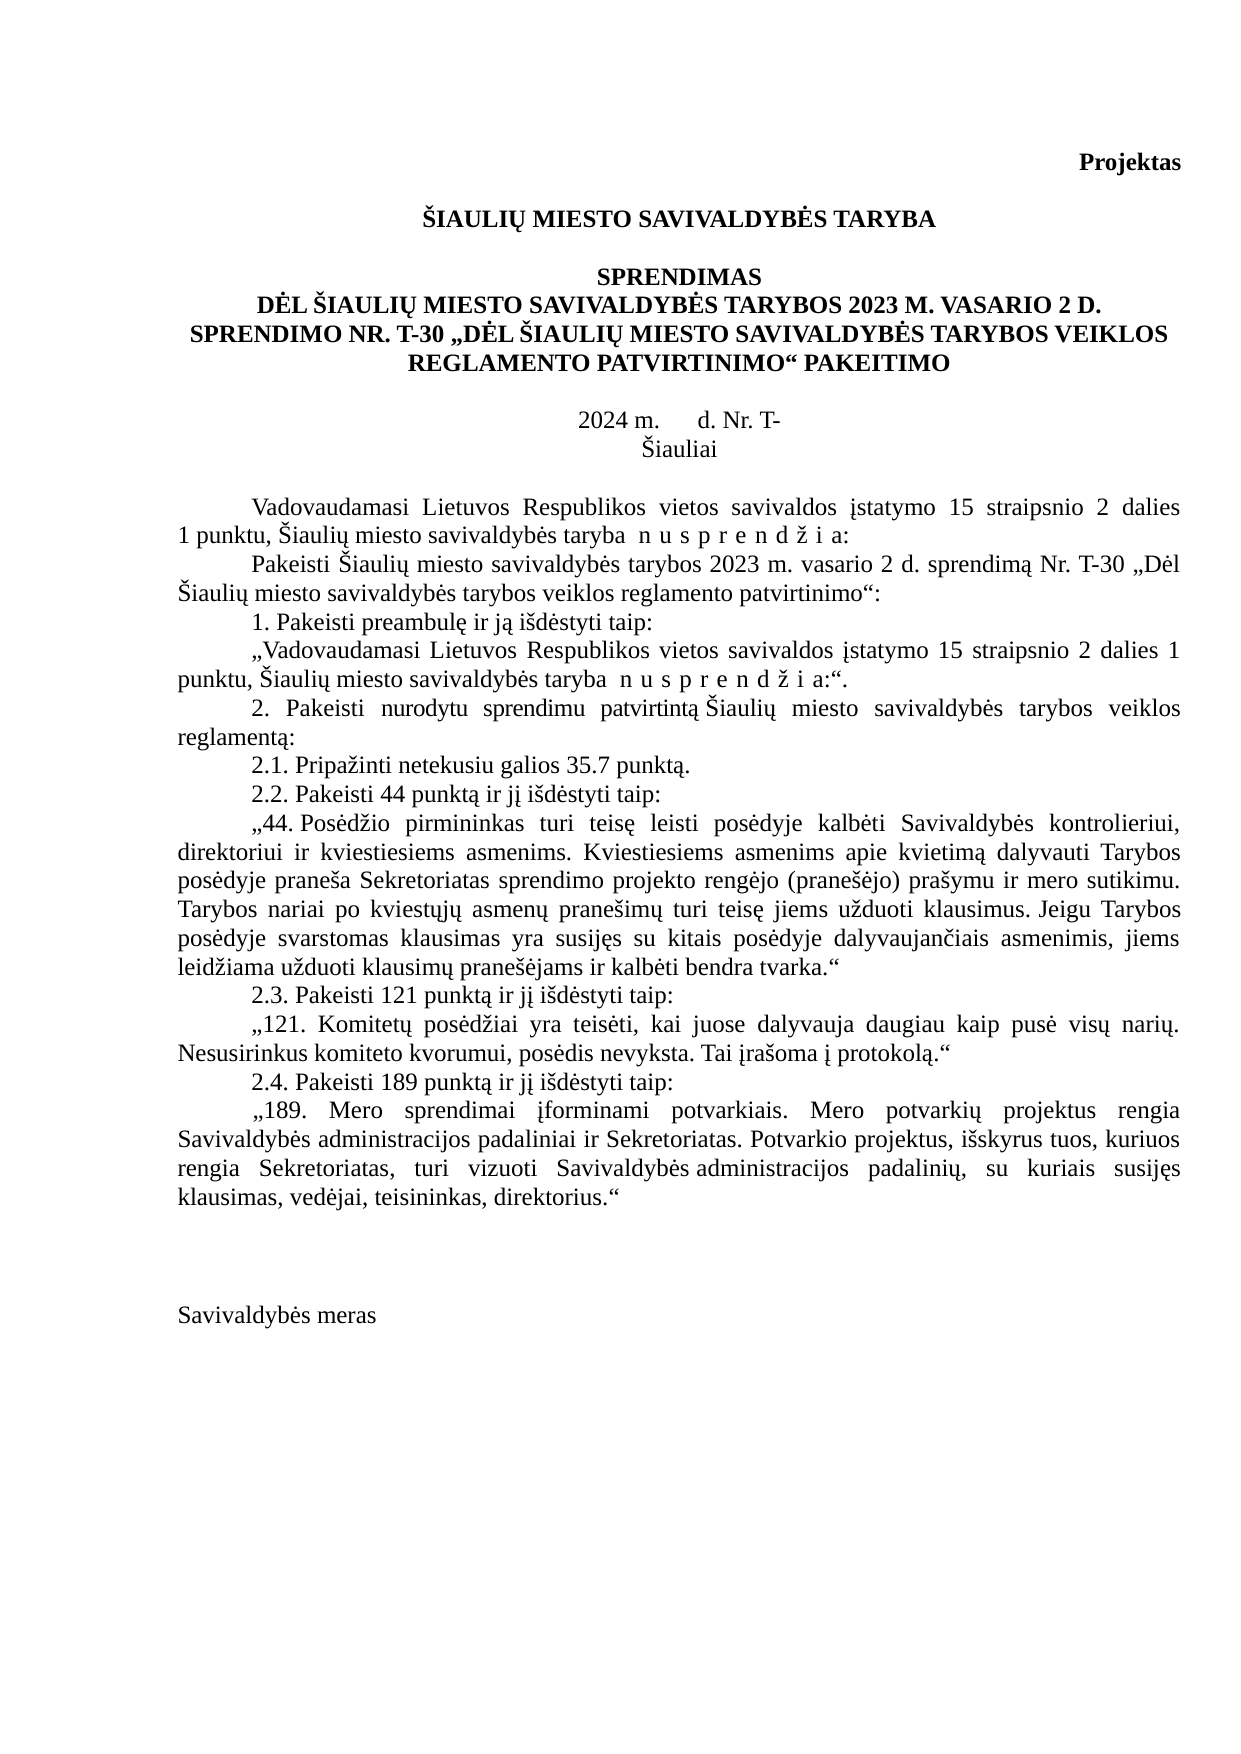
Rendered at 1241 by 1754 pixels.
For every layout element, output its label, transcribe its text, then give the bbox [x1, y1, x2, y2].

text ŠIAULIŲ MIESTO SAVIVALDYBĖS TARYBA [177, 204, 1181, 233]
text 2.3. Pakeisti 121 punktą ir jį išdėstyti taip: [177, 981, 1181, 1009]
text 2024 m. d. Nr. T- [177, 406, 1181, 434]
text 2.1. Pripažinti netekusiu galios 35.7 punktą. [177, 751, 1181, 779]
text 2.2. Pakeisti 44 punktą ir jį išdėstyti taip: [177, 779, 1181, 808]
text 2. Pakeisti nurodytu sprendimu patvirtintą Šiaulių miesto savivaldybės tarybos veiklos reglamentą: [177, 693, 1181, 751]
text DĖL ŠIAULIŲ MIESTO SAVIVALDYBĖS TARYBOS 2023 M. VASARIO 2 D. SPRENDIMO NR. T-30 „DĖL ŠIAULIŲ MIESTO SAVIVALDYBĖS TARYBOS VEIKLOS REGLAMENTO PATVIRTINIMO“ PAKEITIMO [177, 291, 1181, 377]
text „189. Mero sprendimai įforminami potvarkiais. Mero potvarkių projektus rengia Savivaldybės administracijos padaliniai ir Sekretoriatas. Potvarkio projektus, išskyrus tuos, kuriuos rengia Sekretoriatas, turi vizuoti Savivaldybės administracijos padalinių, su kuriais susijęs klausimas, vedėjai, teisininkas, direktorius.“ [177, 1096, 1181, 1211]
text „121. Komitetų posėdžiai yra teisėti, kai juose dalyvauja daugiau kaip pusė visų narių. Nesusirinkus komiteto kvorumui, posėdis nevyksta. Tai įrašoma į protokolą.“ [177, 1009, 1181, 1067]
text „44. Posėdžio pirmininkas turi teisę leisti posėdyje kalbėti Savivaldybės kontrolieriui, direktoriui ir kviestiesiems asmenims. Kviestiesiems asmenims apie kvietimą dalyvauti Tarybos posėdyje praneša Sekretoriatas sprendimo projekto rengėjo (pranešėjo) prašymu ir mero sutikimu. Tarybos nariai po kviestųjų asmenų pranešimų turi teisę jiems užduoti klausimus. Jeigu Tarybos posėdyje svarstomas klausimas yra susijęs su kitais posėdyje dalyvaujančiais asmenimis, jiems leidžiama užduoti klausimų pranešėjams ir kalbėti bendra tvarka.“ [177, 808, 1181, 981]
text Projektas [177, 147, 1181, 176]
text Vadovaudamasi Lietuvos Respublikos vietos savivaldos įstatymo 15 straipsnio 2 dalies 1 punktu, Šiaulių miesto savivaldybės taryba nusprendžia: [177, 492, 1181, 549]
text 2.4. Pakeisti 189 punktą ir jį išdėstyti taip: [177, 1067, 1181, 1096]
text Pakeisti Šiaulių miesto savivaldybės tarybos 2023 m. vasario 2 d. sprendimą Nr. T-30 „Dėl Šiaulių miesto savivaldybės tarybos veiklos reglamento patvirtinimo“: [177, 549, 1181, 607]
text SPRENDIMAS [177, 262, 1181, 291]
text „Vadovaudamasi Lietuvos Respublikos vietos savivaldos įstatymo 15 straipsnio 2 dalies 1 punktu, Šiaulių miesto savivaldybės taryba nusprendžia:“. [177, 636, 1181, 693]
text 1. Pakeisti preambulę ir ją išdėstyti taip: [177, 607, 1181, 636]
text Savivaldybės meras [177, 1301, 1181, 1329]
text Šiauliai [177, 434, 1181, 463]
